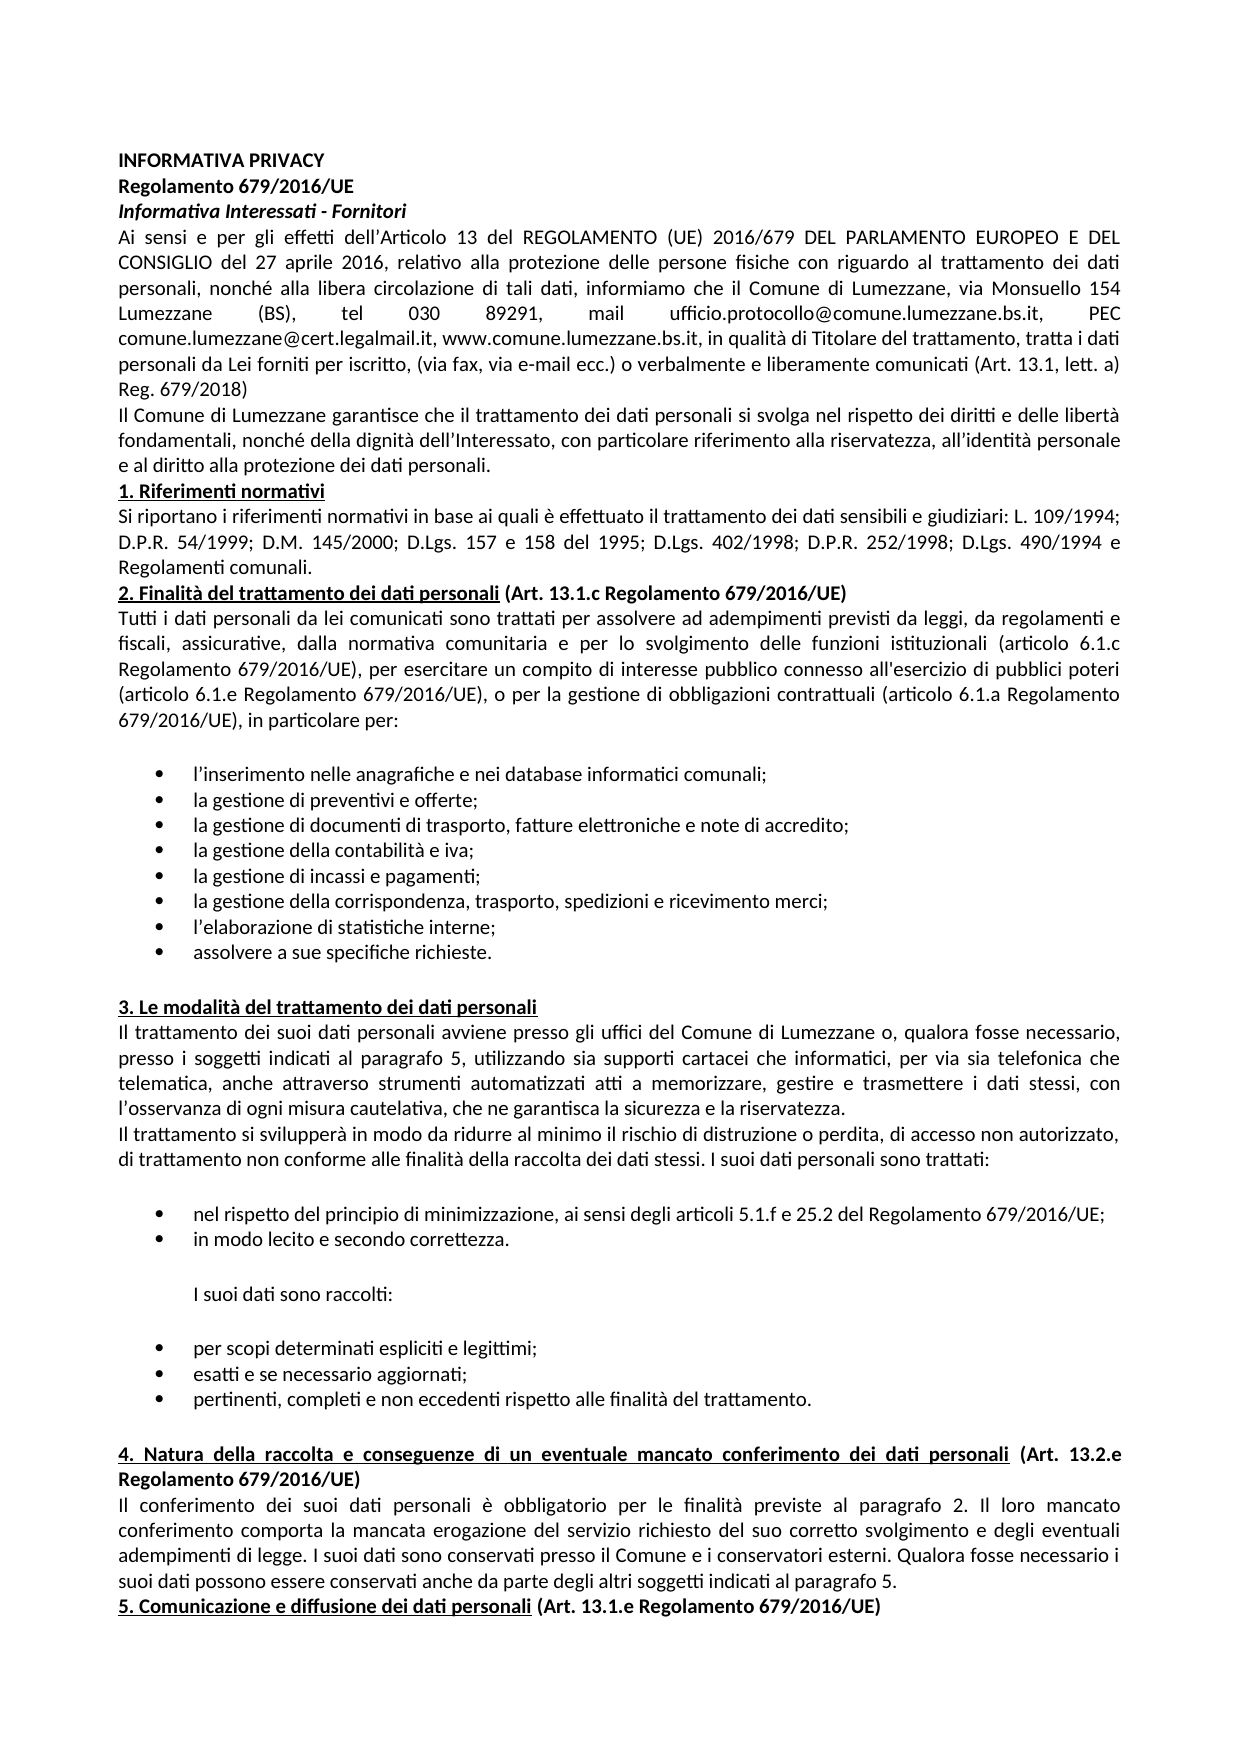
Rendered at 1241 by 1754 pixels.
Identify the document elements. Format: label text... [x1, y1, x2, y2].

text Regolamento 679/2016/UE [118, 173, 1122, 198]
text 2. Finalità del trattamento dei dati personali (Art. 13.1.c Regolamento 679/2016/UE) [118, 580, 1122, 605]
list la gestione di documenti di trasporto, fatture elettroniche e note di accredito; [156, 812, 1122, 838]
list nel rispetto del principio di minimizzazione, ai sensi degli articoli 5.1.f e 25.2 del Regolamento 679/2016/UE; [156, 1201, 1122, 1226]
text Il Comune di Lumezzane garantisce che il trattamento dei dati personali si svolga nel rispetto dei diritti e delle libertà fondamentali, nonché della dignità dell’Interessato, con particolare riferimento alla riservatezza, all’identità personale e al diritto alla protezione dei dati personali. [118, 402, 1122, 478]
text Il conferimento dei suoi dati personali è obbligatorio per le finalità previste al paragrafo 2. Il loro mancato conferimento comporta la mancata erogazione del servizio richiesto del suo corretto svolgimento e degli eventuali adempimenti di legge. I suoi dati sono conservati presso il Comune e i conservatori esterni. Qualora fosse necessario i suoi dati possono essere conservati anche da parte degli altri soggetti indicati al paragrafo 5. [118, 1492, 1122, 1593]
text Ai sensi e per gli effetti dell’Articolo 13 del REGOLAMENTO (UE) 2016/679 DEL PARLAMENTO EUROPEO E DEL CONSIGLIO del 27 aprile 2016, relativo alla protezione delle persone fisiche con riguardo al trattamento dei dati personali, nonché alla libera circolazione di tali dati, informiamo che il Comune di Lumezzane, via Monsuello 154 Lumezzane (BS), tel 030 89291, mail ufficio.protocollo@comune.lumezzane.bs.it, PEC comune.lumezzane@cert.legalmail.it, www.comune.lumezzane.bs.it, in qualità di Titolare del trattamento, tratta i dati personali da Lei forniti per iscritto, (via fax, via e-mail ecc.) o verbalmente e liberamente comunicati (Art. 13.1, lett. a) Reg. 679/2018) [118, 224, 1122, 402]
list la gestione di incassi e pagamenti; [156, 863, 1122, 888]
list esatti e se necessario aggiornati; [156, 1361, 1122, 1386]
text Informativa Interessati - Fornitori [118, 198, 1122, 224]
text Il trattamento si svilupperà in modo da ridurre al minimo il rischio di distruzione o perdita, di accesso non autorizzato, di trattamento non conforme alle finalità della raccolta dei dati stessi. I suoi dati personali sono trattati: [118, 1121, 1122, 1172]
text Il trattamento dei suoi dati personali avviene presso gli uffici del Comune di Lumezzane o, qualora fosse necessario, presso i soggetti indicati al paragrafo 5, utilizzando sia supporti cartacei che informatici, per via sia telefonica che telematica, anche attraverso strumenti automatizzati atti a memorizzare, gestire e trasmettere i dati stessi, con l’osservanza di ogni misura cautelativa, che ne garantisca la sicurezza e la riservatezza. [118, 1019, 1122, 1121]
list la gestione di preventivi e offerte; [156, 787, 1122, 812]
list la gestione della corrispondenza, trasporto, spedizioni e ricevimento merci; [156, 888, 1122, 914]
text 4. Natura della raccolta e conseguenze di un eventuale mancato conferimento dei dati personali (Art. 13.2.e Regolamento 679/2016/UE) [118, 1441, 1122, 1492]
text 5. Comunicazione e diffusione dei dati personali (Art. 13.1.e Regolamento 679/2016/UE) [118, 1593, 1122, 1619]
text I suoi dati sono raccolti: [193, 1281, 1122, 1306]
text 3. Le modalità del trattamento dei dati personali [118, 994, 1122, 1019]
text Si riportano i riferimenti normativi in base ai quali è effettuato il trattamento dei dati sensibili e giudiziari: L. 109/1994; D.P.R. 54/1999; D.M. 145/2000; D.Lgs. 157 e 158 del 1995; D.Lgs. 402/1998; D.P.R. 252/1998; D.Lgs. 490/1994 e Regolamenti comunali. [118, 503, 1122, 580]
text Tutti i dati personali da lei comunicati sono trattati per assolvere ad adempimenti previsti da leggi, da regolamenti e fiscali, assicurative, dalla normativa comunitaria e per lo svolgimento delle funzioni istituzionali (articolo 6.1.c Regolamento 679/2016/UE), per esercitare un compito di interesse pubblico connesso all'esercizio di pubblici poteri (articolo 6.1.e Regolamento 679/2016/UE), o per la gestione di obbligazioni contrattuali (articolo 6.1.a Regolamento 679/2016/UE), in particolare per: [118, 605, 1122, 732]
list in modo lecito e secondo correttezza. [156, 1226, 1122, 1252]
text 1. Riferimenti normativi [118, 478, 1122, 503]
list assolvere a sue specifiche richieste. [156, 939, 1122, 965]
text INFORMATIVA PRIVACY [118, 148, 1122, 173]
list per scopi determinati espliciti e legittimi; [156, 1336, 1122, 1361]
list pertinenti, completi e non eccedenti rispetto alle finalità del trattamento. [156, 1386, 1122, 1412]
list la gestione della contabilità e iva; [156, 838, 1122, 863]
list l’inserimento nelle anagrafiche e nei database informatici comunali; [156, 761, 1122, 787]
list l’elaborazione di statistiche interne; [156, 914, 1122, 939]
